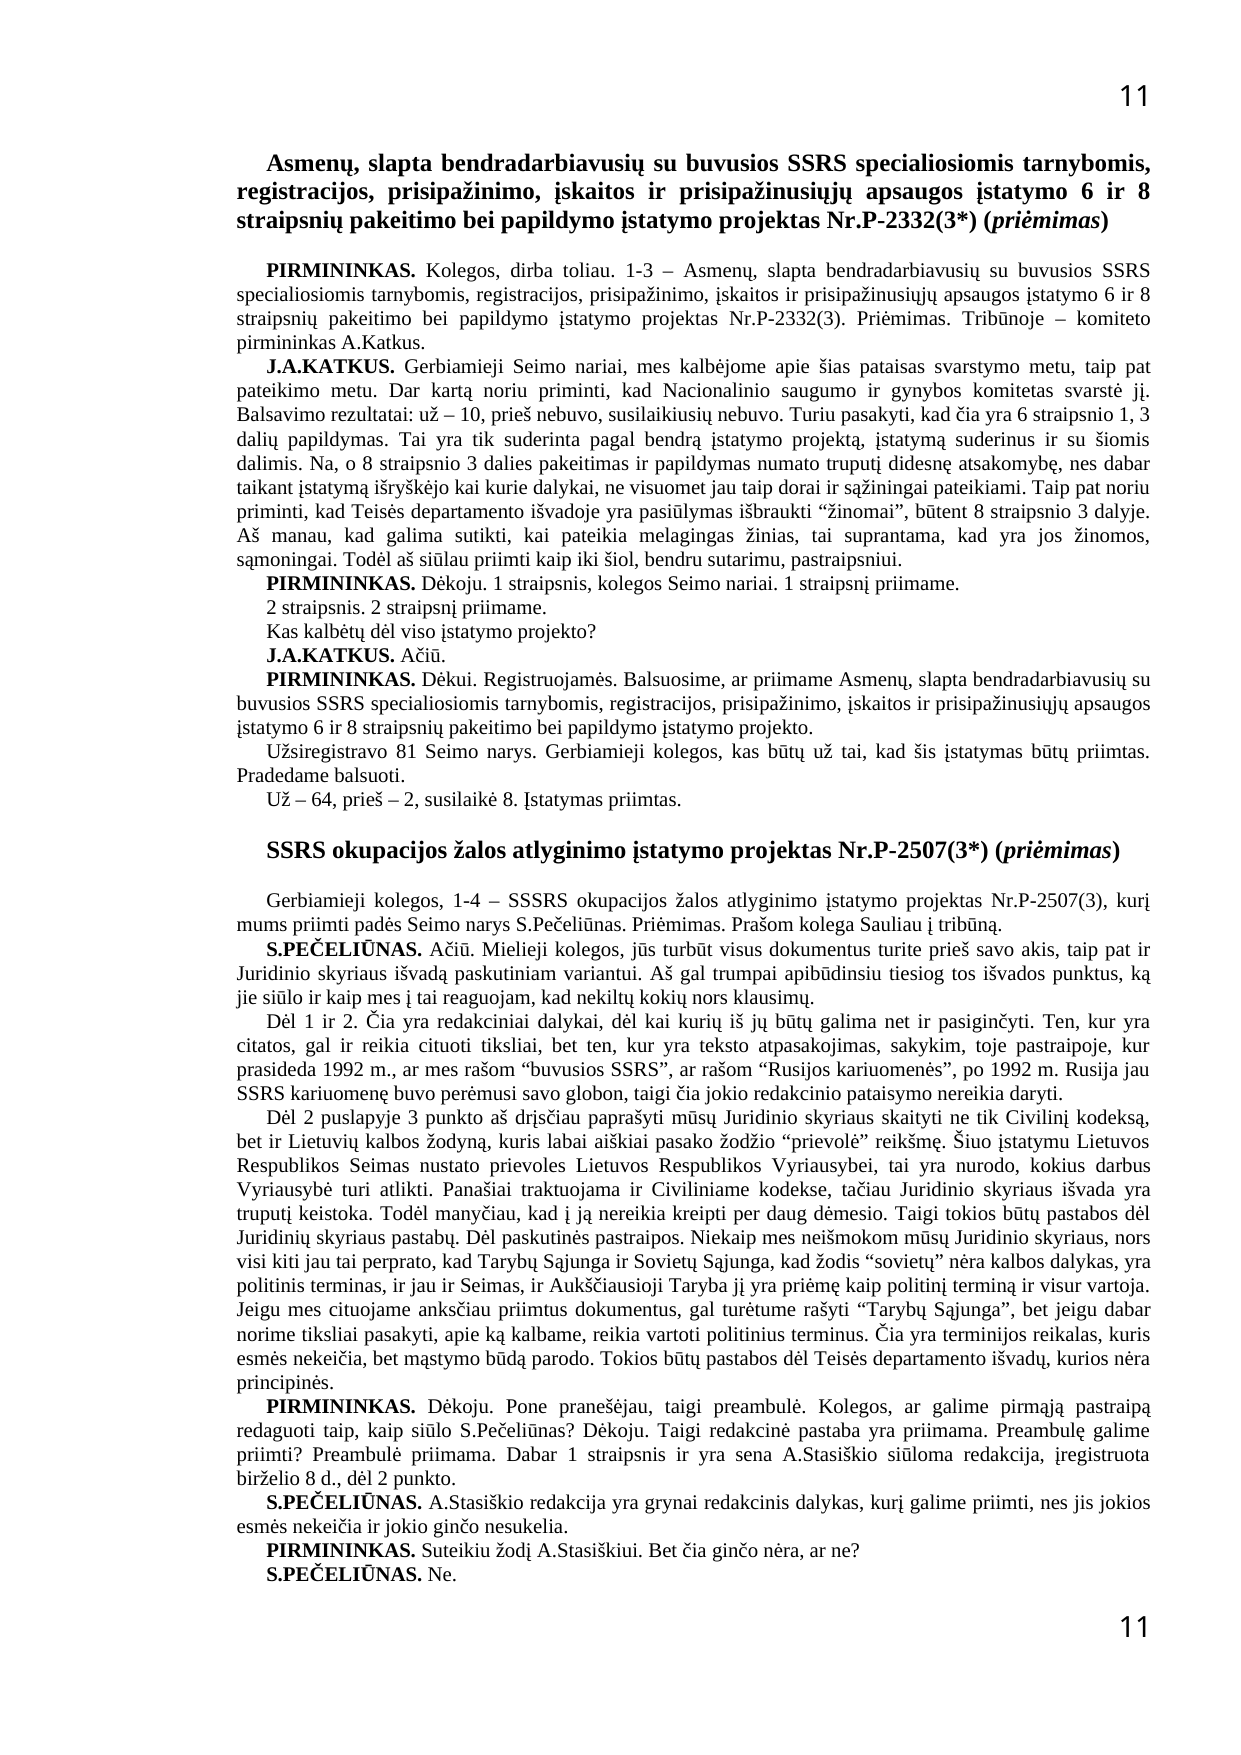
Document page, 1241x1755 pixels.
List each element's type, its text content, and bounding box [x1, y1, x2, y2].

text Kas kalbėtų dėl viso įstatymo projekto? [236, 619, 1152, 643]
text S.PEČELIŪNAS. A.Stasiškio redakcija yra grynai redakcinis dalykas, kurį galime priimti, nes jis jokios esmės nekeičia ir jokio ginčo nesukelia. [236, 1490, 1152, 1538]
text PIRMININKAS. Dėkui. Registruojamės. Balsuosime, ar priimame Asmenų, slapta bendradarbiavusių su buvusios SSRS specialiosiomis tarnybomis, registracijos, prisipažinimo, įskaitos ir prisipažinusiųjų apsaugos įstatymo 6 ir 8 straipsnių pakeitimo bei papildymo įstatymo projekto. [236, 667, 1152, 739]
text Dėl 2 puslapyje 3 punkto aš drįsčiau paprašyti mūsų Juridinio skyriaus skaityti ne tik Civilinį kodeksą, bet ir Lietuvių kalbos žodyną, kuris labai aiškiai pasako žodžio “prievolė” reikšmę. Šiuo įstatymu Lietuvos Respublikos Seimas nustato prievoles Lietuvos Respublikos Vyriausybei, tai yra nurodo, kokius darbus Vyriausybė turi atlikti. Panašiai traktuojama ir Civiliniame kodekse, tačiau Juridinio skyriaus išvada yra truputį keistoka. Todėl manyčiau, kad į ją nereikia kreipti per daug dėmesio. Taigi tokios būtų pastabos dėl Juridinių skyriaus pastabų. Dėl paskutinės pastraipos. Niekaip mes neišmokom mūsų Juridinio skyriaus, nors visi kiti jau tai perprato, kad Tarybų Sąjunga ir Sovietų Sąjunga, kad žodis “sovietų” nėra kalbos dalykas, yra politinis terminas, ir jau ir Seimas, ir Aukščiausioji Taryba jį yra priėmę kaip politinį terminą ir visur vartoja. Jeigu mes cituojame anksčiau priimtus dokumentus, gal turėtume rašyti “Tarybų Sąjunga”, bet jeigu dabar norime tiksliai pasakyti, apie ką kalbame, reikia vartoti politinius terminus. Čia yra terminijos reikalas, kuris esmės nekeičia, bet mąstymo būdą parodo. Tokios būtų pastabos dėl Teisės departamento išvadų, kurios nėra principinės. [236, 1105, 1152, 1394]
text Asmenų, slapta bendradarbiavusių su buvusios SSRS specialiosiomis tarnybomis, registracijos, prisipažinimo, įskaitos ir prisipažinusiųjų apsaugos įstatymo 6 ir 8 straipsnių pakeitimo bei papildymo įstatymo projektas Nr.P-2332(3*) (priėmimas) [236, 148, 1152, 234]
text J.A.KATKUS. Gerbiamieji Seimo nariai, mes kalbėjome apie šias pataisas svarstymo metu, taip pat pateikimo metu. Dar kartą noriu priminti, kad Nacionalinio saugumo ir gynybos komitetas svarstė jį. Balsavimo rezultatai: už – 10, prieš nebuvo, susilaikiusių nebuvo. Turiu pasakyti, kad čia yra 6 straipsnio 1, 3 dalių papildymas. Tai yra tik suderinta pagal bendrą įstatymo projektą, įstatymą suderinus ir su šiomis dalimis. Na, o 8 straipsnio 3 dalies pakeitimas ir papildymas numato truputį didesnę atsakomybę, nes dabar taikant įstatymą išryškėjo kai kurie dalykai, ne visuomet jau taip dorai ir sąžiningai pateikiami. Taip pat noriu priminti, kad Teisės departamento išvadoje yra pasiūlymas išbraukti “žinomai”, būtent 8 straipsnio 3 dalyje. Aš manau, kad galima sutikti, kai pateikia melagingas žinias, tai suprantama, kad yra jos žinomos, sąmoningai. Todėl aš siūlau priimti kaip iki šiol, bendru sutarimu, pastraipsniui. [236, 354, 1152, 571]
text S.PEČELIŪNAS. Ne. [236, 1562, 1152, 1586]
text PIRMININKAS. Dėkoju. 1 straipsnis, kolegos Seimo nariai. 1 straipsnį priimame. [236, 571, 1152, 595]
text Už – 64, prieš – 2, susilaikė 8. Įstatymas priimtas. [236, 787, 1152, 811]
text PIRMININKAS. Dėkoju. Pone pranešėjau, taigi preambulė. Kolegos, ar galime pirmąją pastraipą redaguoti taip, kaip siūlo S.Pečeliūnas? Dėkoju. Taigi redakcinė pastaba yra priimama. Preambulę galime priimti? Preambulė priimama. Dabar 1 straipsnis ir yra sena A.Stasiškio siūloma redakcija, įregistruota birželio 8 d., dėl 2 punkto. [236, 1394, 1152, 1490]
text PIRMININKAS. Suteikiu žodį A.Stasiškiui. Bet čia ginčo nėra, ar ne? [236, 1538, 1152, 1562]
text SSRS okupacijos žalos atlyginimo įstatymo projektas Nr.P-2507(3*) (priėmimas) [236, 836, 1152, 864]
text S.PEČELIŪNAS. Ačiū. Mielieji kolegos, jūs turbūt visus dokumentus turite prieš savo akis, taip pat ir Juridinio skyriaus išvadą paskutiniam variantui. Aš gal trumpai apibūdinsiu tiesiog tos išvados punktus, ką jie siūlo ir kaip mes į tai reaguojam, kad nekiltų kokių nors klausimų. [236, 936, 1152, 1009]
text 2 straipsnis. 2 straipsnį priimame. [236, 595, 1152, 619]
text Gerbiamieji kolegos, 1-4 – SSSRS okupacijos žalos atlyginimo įstatymo projektas Nr.P-2507(3), kurį mums priimti padės Seimo narys S.Pečeliūnas. Priėmimas. Prašom kolega Sauliau į tribūną. [236, 888, 1152, 936]
text PIRMININKAS. Kolegos, dirba toliau. 1-3 – Asmenų, slapta bendradarbiavusių su buvusios SSRS specialiosiomis tarnybomis, registracijos, prisipažinimo, įskaitos ir prisipažinusiųjų apsaugos įstatymo 6 ir 8 straipsnių pakeitimo bei papildymo įstatymo projektas Nr.P-2332(3). Priėmimas. Tribūnoje – komiteto pirmininkas A.Katkus. [236, 258, 1152, 354]
text Dėl 1 ir 2. Čia yra redakciniai dalykai, dėl kai kurių iš jų būtų galima net ir pasiginčyti. Ten, kur yra citatos, gal ir reikia cituoti tiksliai, bet ten, kur yra teksto atpasakojimas, sakykim, toje pastraipoje, kur prasideda 1992 m., ar mes rašom “buvusios SSRS”, ar rašom “Rusijos kariuomenės”, po 1992 m. Rusija jau SSRS kariuomenę buvo perėmusi savo globon, taigi čia jokio redakcinio pataisymo nereikia daryti. [236, 1009, 1152, 1105]
text J.A.KATKUS. Ačiū. [236, 643, 1152, 667]
text Užsiregistravo 81 Seimo narys. Gerbiamieji kolegos, kas būtų už tai, kad šis įstatymas būtų priimtas. Pradedame balsuoti. [236, 739, 1152, 787]
